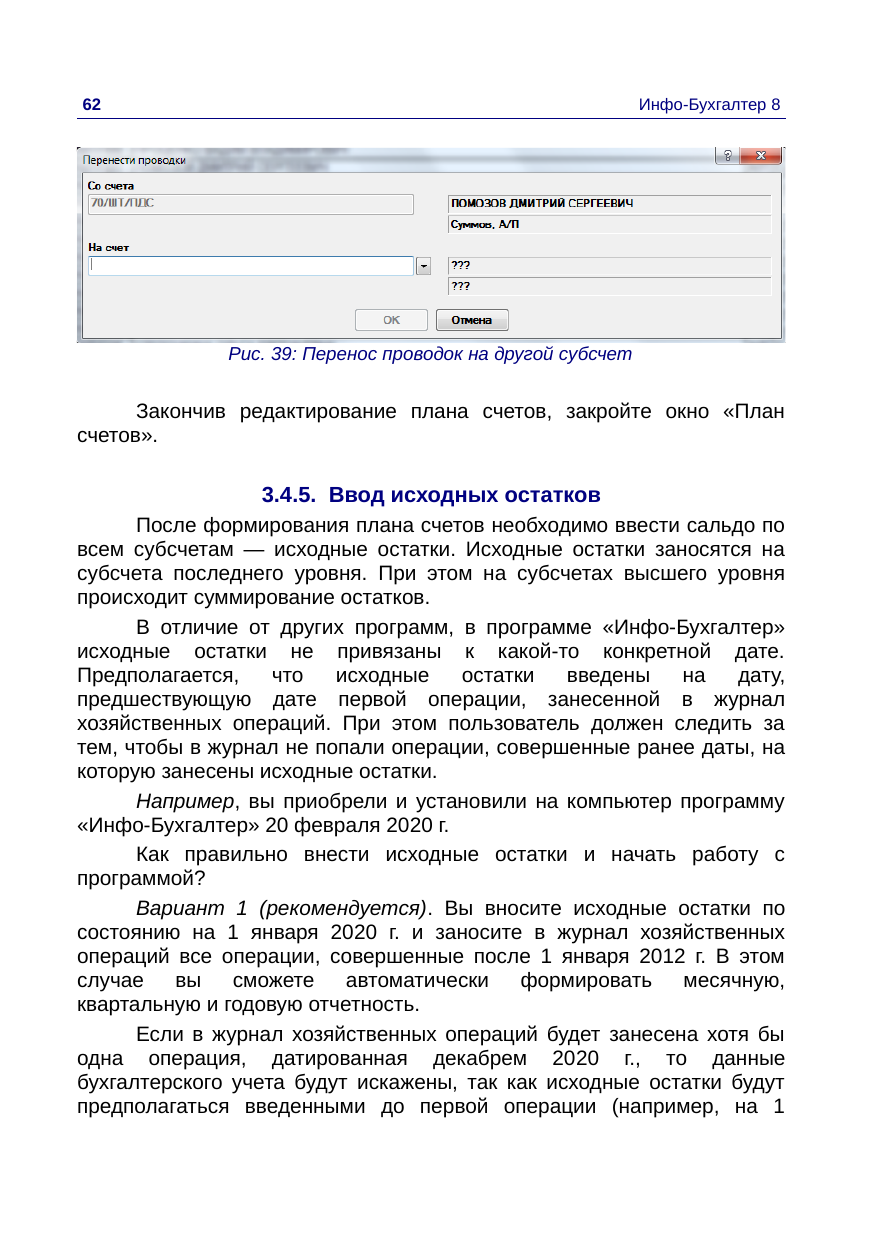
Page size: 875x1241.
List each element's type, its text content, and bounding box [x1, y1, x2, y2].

text Если в журнал хозяйственных операций будет занесена хотя бы одна операция, датированная декабрем 2020 г., то данные бухгалтерского учета будут искажены, так как исходные остатки будут предполагаться введенными до первой операции (например, на 1 [77, 1022, 786, 1118]
picture [76, 147, 786, 343]
subtitle Ввод исходных остатков [77, 482, 786, 507]
text Вариант 1 (рекомендуется). Вы вносите исходные остатки по состоянию на 1 января 2020 г. и заносите в журнал хозяйственных операций все операции, совершенные после 1 января 2012 г. В этом случае вы сможете автоматически формировать месячную, квартальную и годовую отчетность. [77, 896, 786, 1016]
text Закончив редактирование плана счетов, закройте окно «План счетов». [77, 398, 786, 446]
text В отличие от других программ, в программе «Инфо-Бухгалтер» исходные остатки не привязаны к какой-то конкретной дате. Предполагается, что исходные остатки введены на дату, предшествующую дате первой операции, занесенной в журнал хозяйственных операций. При этом пользователь должен следить за тем, чтобы в журнал не попали операции, совершенные ранее даты, на которую занесены исходные остатки. [77, 615, 786, 782]
text Рис. 39: Перенос проводок на другой субсчет [77, 343, 786, 364]
text Например, вы приобрели и установили на компьютер программу «Инфо-Бухгалтер» 20 февраля 2020 г. [77, 788, 786, 836]
text Как правильно внести исходные остатки и начать работу с программой? [77, 842, 786, 890]
text После формирования плана счетов необходимо ввести сальдо по всем субсчетам — исходные остатки. Исходные остатки заносятся на субсчета последнего уровня. При этом на субсчетах высшего уровня происходит суммирование остатков. [77, 513, 786, 609]
